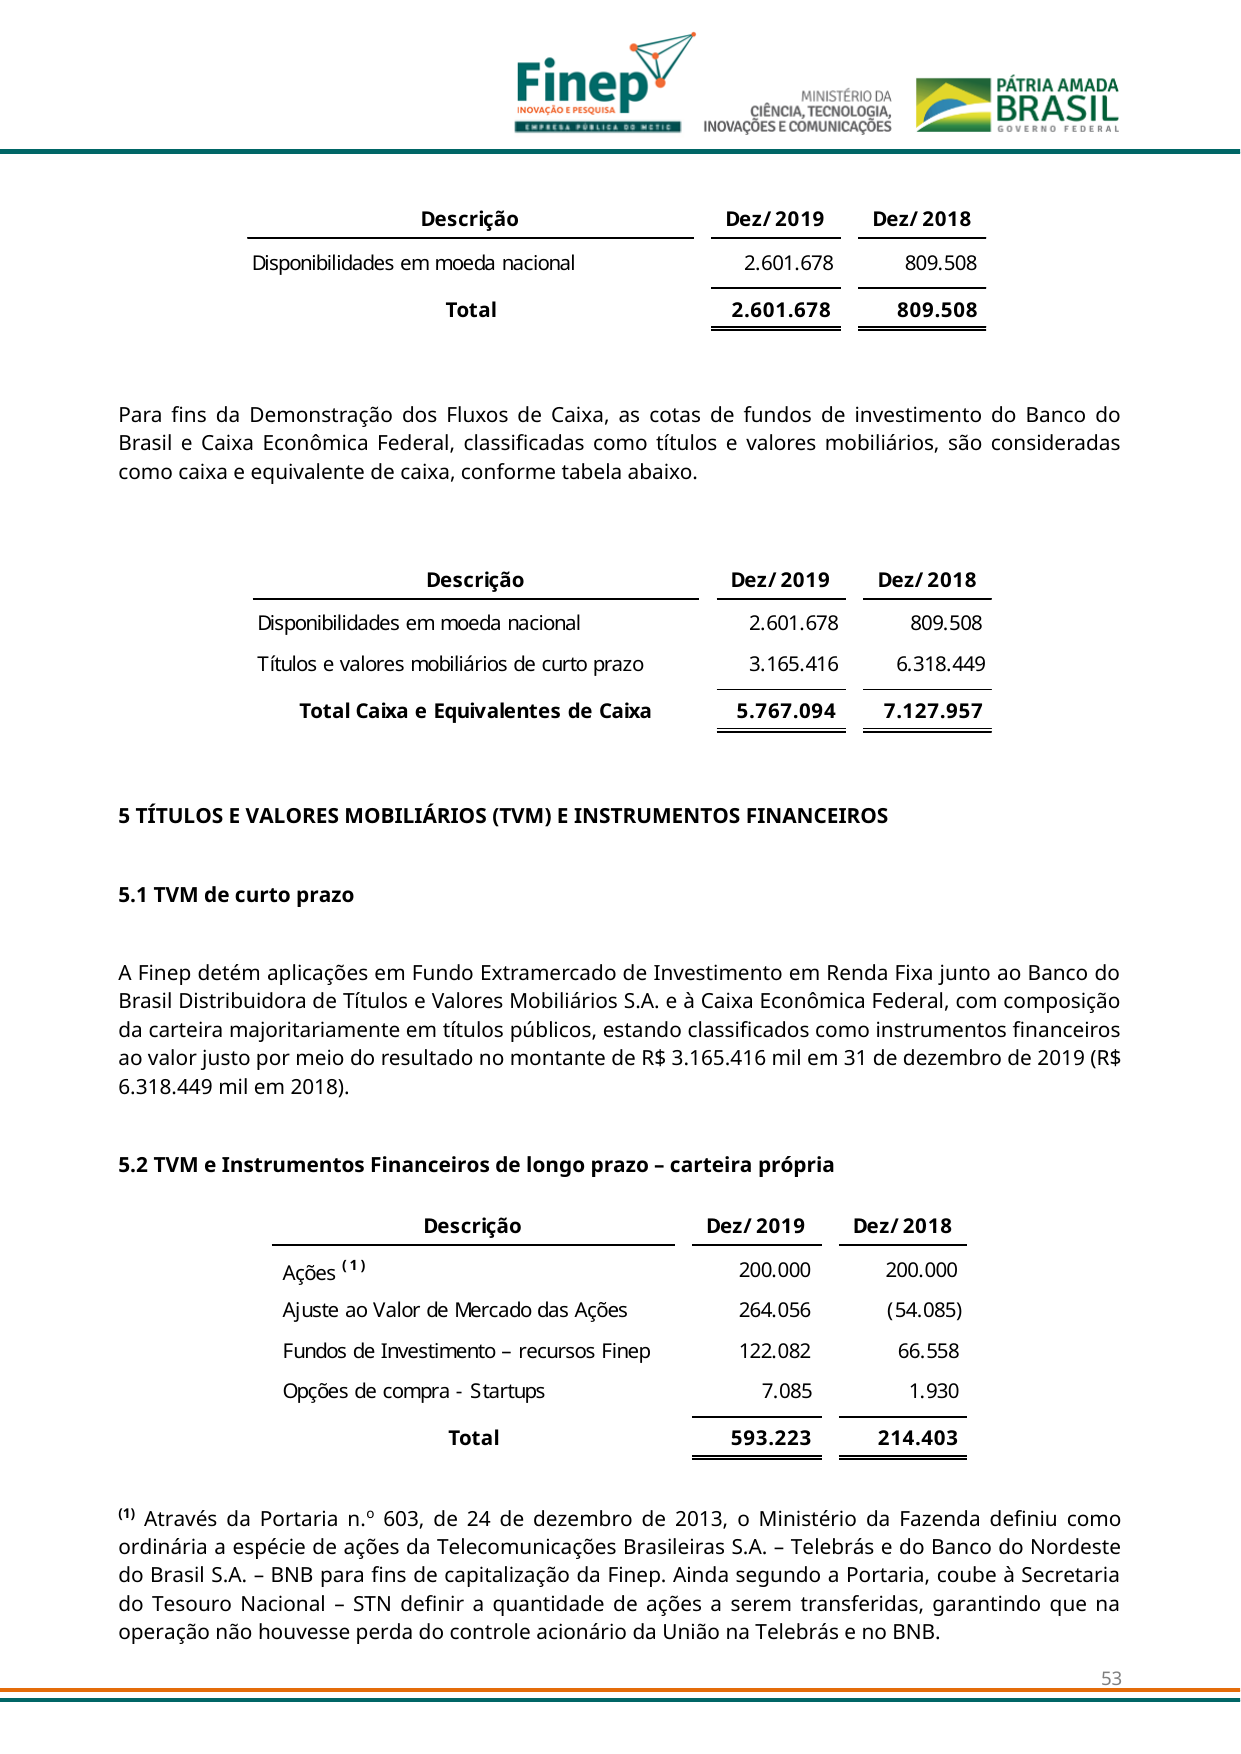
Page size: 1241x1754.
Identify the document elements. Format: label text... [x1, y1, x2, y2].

text Para fins da Demonstração dos Fluxos de Caixa, as cotas de fundos de investimento do Banco do Brasil e Caixa Econômica Federal, classificadas como títulos e valores mobiliários, são consideradas como caixa e equivalente de caixa, conforme tabela abaixo. [118, 400, 1122, 485]
picture [509, 14, 1122, 149]
text (1) Através da Portaria n.o 603, de 24 de dezembro de 2013, o Ministério da Fazenda definiu como ordinária a espécie de ações da Telecomunicações Brasileiras S.A. – Telebrás e do Banco do Nordeste do Brasil S.A. – BNB para fins de capitalização da Finep. Ainda segundo a Portaria, coube à Secretaria do Tesouro Nacional – STN definir a quantidade de ações a serem transferidas, garantindo que na operação não houvesse perda do controle acionário da União na Telebrás e no BNB. [118, 1504, 1122, 1646]
text A Finep detém aplicações em Fundo Extramercado de Investimento em Renda Fixa junto ao Banco do Brasil Distribuidora de Títulos e Valores Mobiliários S.A. e à Caixa Econômica Federal, com composição da carteira majoritariamente em títulos públicos, estando classificados como instrumentos financeiros ao valor justo por meio do resultado no montante de R$ 3.165.416 mil em 31 de dezembro de 2019 (R$ 6.318.449 mil em 2018). [118, 958, 1122, 1100]
subtitle 5.1 TVM de curto prazo [118, 880, 1122, 908]
subtitle 5.2 TVM e Instrumentos Financeiros de longo prazo – carteira própria [118, 1150, 1122, 1179]
subtitle 5 TÍTULOS E VALORES MOBILIÁRIOS (TVM) E INSTRUMENTOS FINANCEIROS [118, 801, 1122, 830]
